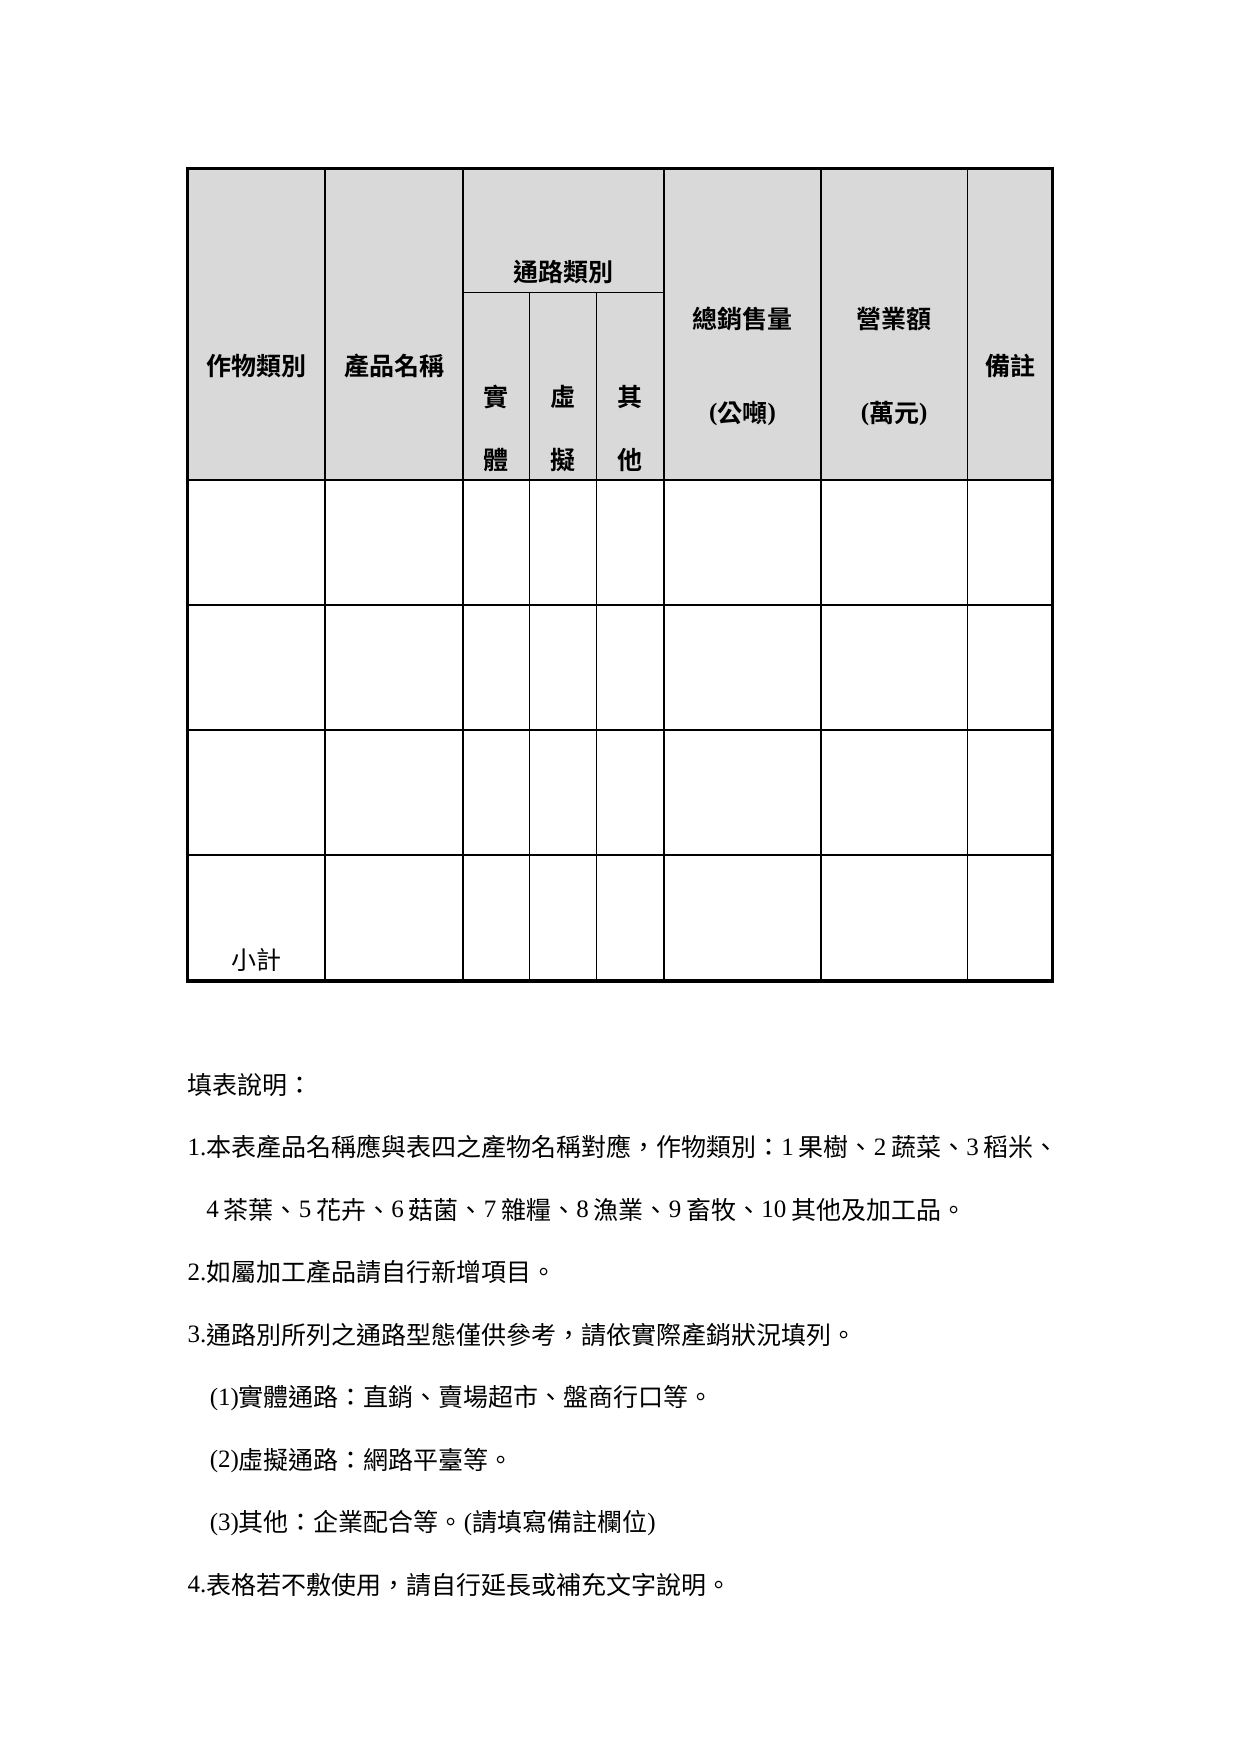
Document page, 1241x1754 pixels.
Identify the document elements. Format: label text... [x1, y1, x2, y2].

table_cell 其他 [597, 293, 663, 479]
table_cell [464, 731, 529, 854]
table_cell [530, 731, 596, 854]
table_cell [326, 481, 462, 604]
table_header 營業額 (萬元) [822, 170, 967, 479]
table_cell [822, 856, 967, 979]
table_cell [665, 606, 820, 729]
table_cell [822, 731, 967, 854]
table_cell [665, 856, 820, 979]
text (2)虛擬通路：網路平臺等。 [209, 1417, 1053, 1479]
table_cell 實體 [464, 293, 529, 479]
table_header 產品名稱 [326, 170, 462, 479]
text 4.表格若不敷使用，請自行延長或補充文字說明。 [187, 1542, 1053, 1604]
table_cell [530, 481, 596, 604]
table_cell 虛擬 [530, 293, 596, 479]
table_cell [597, 856, 663, 979]
table_cell [464, 481, 529, 604]
table_cell [530, 606, 596, 729]
text 2.如屬加工產品請自行新增項目。 [187, 1229, 1053, 1292]
table_cell [189, 731, 324, 854]
table_cell [464, 606, 529, 729]
table_header 總銷售量 (公噸) [665, 170, 820, 479]
table_cell 小計 [189, 856, 324, 979]
table_cell [968, 856, 1051, 979]
table_cell [968, 731, 1051, 854]
table_cell [189, 606, 324, 729]
table_cell [597, 731, 663, 854]
table_header 通路類別 [464, 170, 663, 292]
table_cell [822, 606, 967, 729]
text (1)實體通路：直銷、賣場超市、盤商行口等。 [209, 1354, 1053, 1417]
table_cell [597, 606, 663, 729]
table_cell [530, 856, 596, 979]
table_cell [968, 481, 1051, 604]
table_cell [326, 731, 462, 854]
table_header 作物類別 [189, 170, 324, 479]
table_cell [665, 481, 820, 604]
text 1.本表產品名稱應與表四之產物名稱對應，作物類別：1果樹、2蔬菜、3稻米、4茶葉、5花卉、6菇菌、7雜糧、8漁業、9畜牧、10其他及加工品。 [187, 1104, 1053, 1229]
table_cell [597, 481, 663, 604]
table_cell [822, 481, 967, 604]
table_cell [665, 731, 820, 854]
table_cell [326, 606, 462, 729]
table_header 備註 [968, 170, 1051, 479]
table_cell [189, 481, 324, 604]
text 填表說明： [187, 1042, 1053, 1104]
text (3)其他：企業配合等。(請填寫備註欄位) [209, 1479, 1053, 1542]
table_cell [326, 856, 462, 979]
table_cell [968, 606, 1051, 729]
text 3.通路別所列之通路型態僅供參考，請依實際產銷狀況填列。 [187, 1292, 1053, 1354]
table_cell [464, 856, 529, 979]
